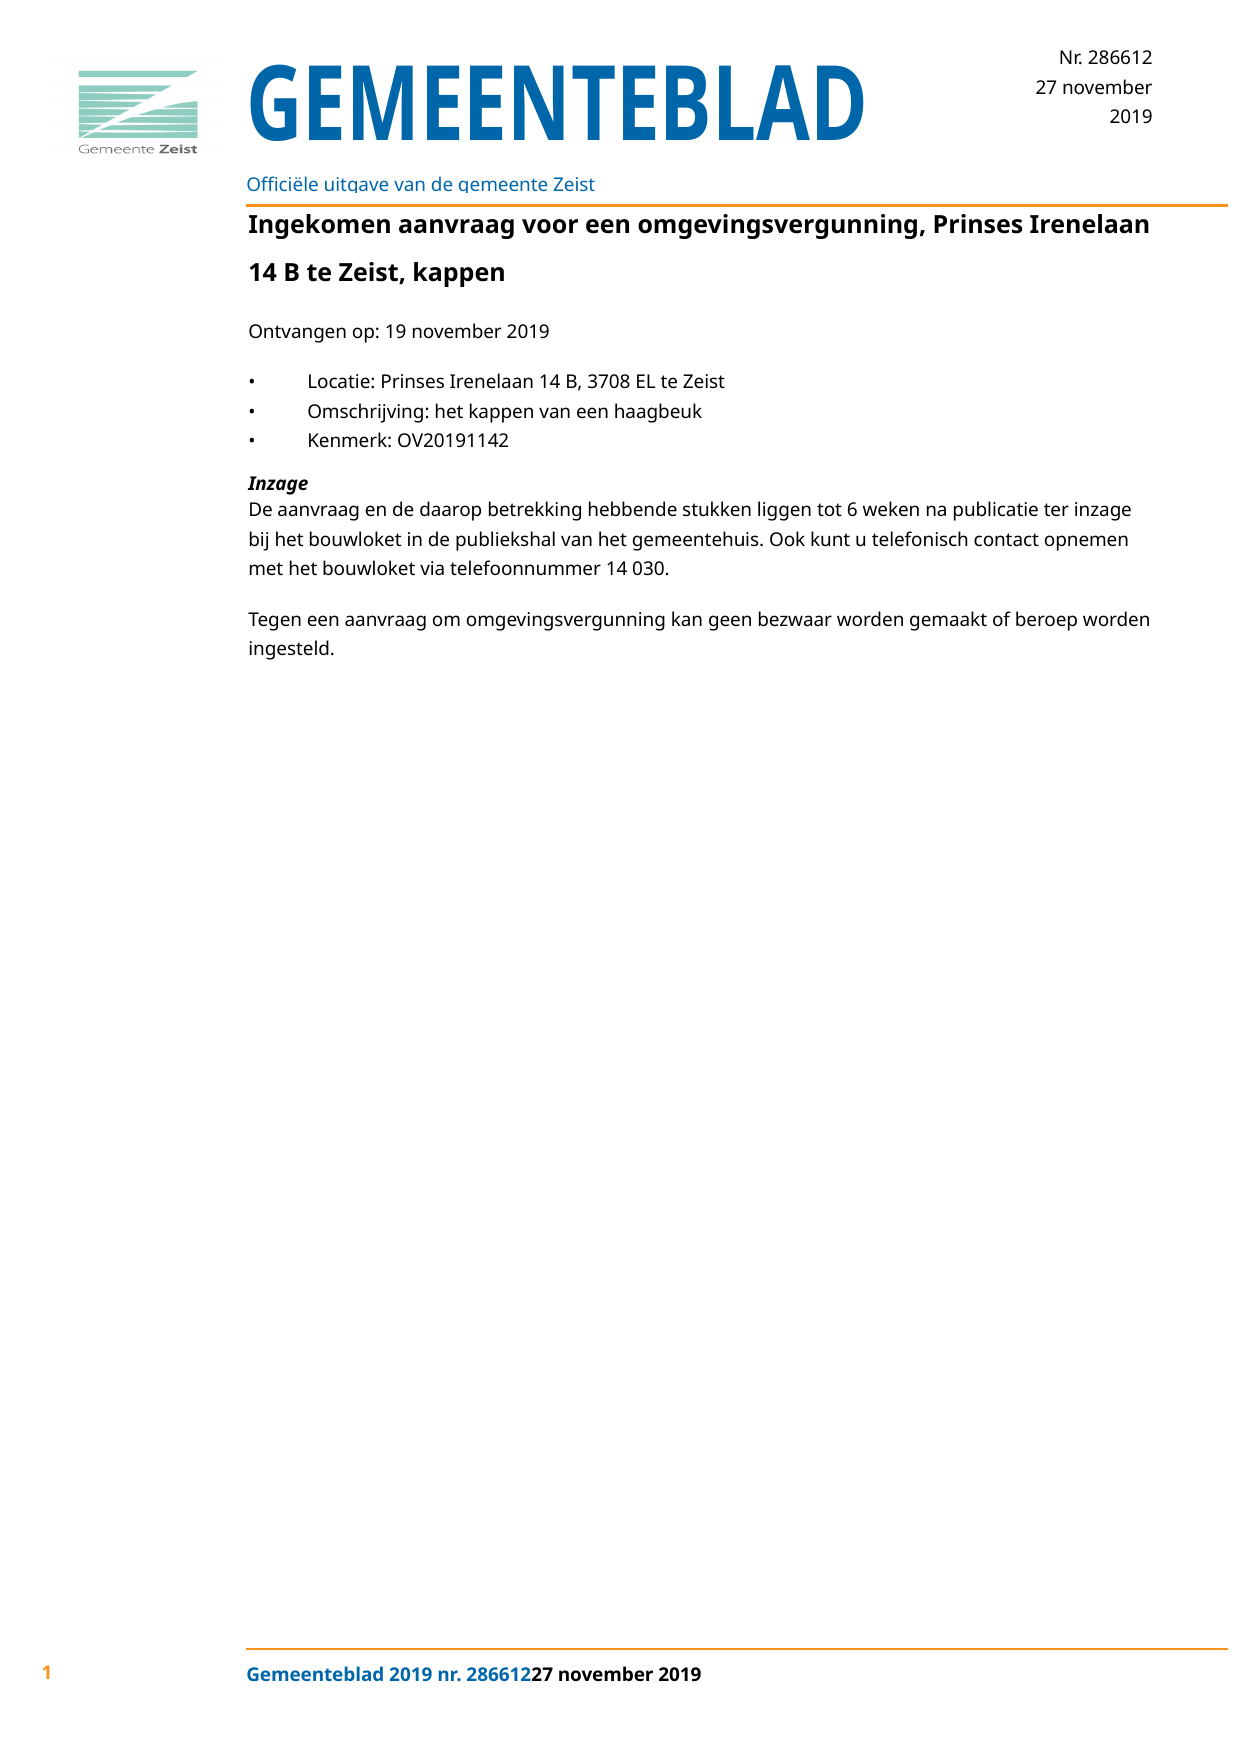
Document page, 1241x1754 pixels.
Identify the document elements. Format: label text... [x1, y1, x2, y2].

text Tegen een aanvraag om omgevingsvergunning kan geen bezwaar worden gemaakt of beroep worden ingesteld. [248, 606, 1152, 661]
list Locatie: Prinses Irenelaan 14 B, 3708 EL te Zeist [248, 368, 1152, 394]
list Omschrijving: het kappen van een haagbeuk [248, 398, 1152, 424]
text Inzage [248, 471, 1152, 496]
list Kenmerk: OV20191142 [248, 427, 1152, 453]
text Ontvangen op: 19 november 2019 [248, 318, 1152, 344]
text De aanvraag en de daarop betrekking hebbende stukken liggen tot 6 weken na publicatie ter inzage bij het bouwloket in de publiekshal van het gemeentehuis. Ook kunt u telefonisch contact opnemen met het bouwloket via telefoonnummer 14 030. [248, 496, 1152, 581]
picture [41, 47, 231, 172]
text Ingekomen aanvraag voor een omgevingsvergunning, Prinses Irenelaan 14 B te Zeist, kappen [248, 207, 1152, 288]
